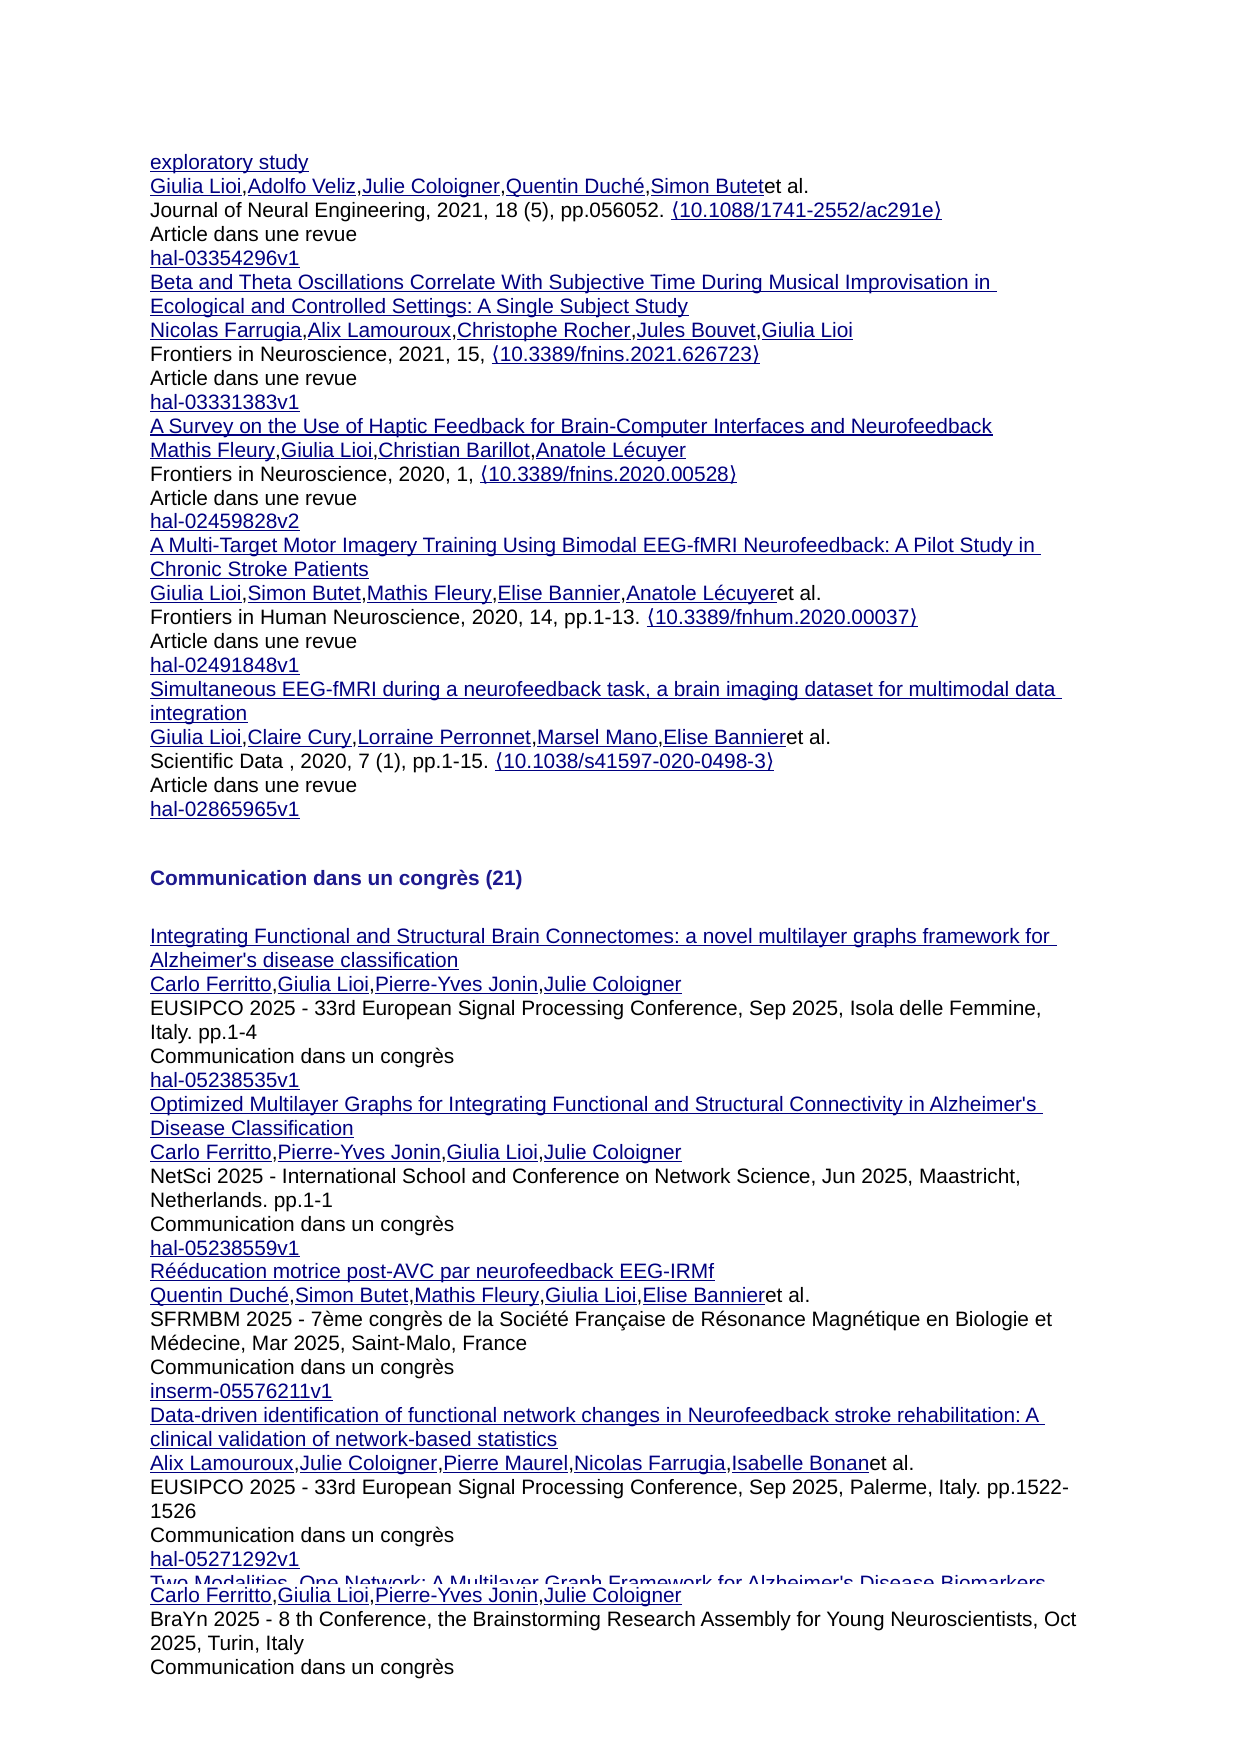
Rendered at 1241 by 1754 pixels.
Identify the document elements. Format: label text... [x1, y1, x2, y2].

table_cell Beta and Theta Oscillations Correlate With Subjective Time During Musical Improvisation in Ecological and Controlled Settings: A Single Subject Study Nicolas Farrugia,Alix Lamouroux,Christophe Rocher,Jules Bouvet,Giulia Lioi Frontiers in Neuroscience, 2021, 15, ⟨10.3389/fnins.2021.626723⟩ Article dans une revue hal-03331383v1 [150, 270, 1090, 413]
table_cell A Survey on the Use of Haptic Feedback for Brain-Computer Interfaces and Neurofeedback Mathis Fleury,Giulia Lioi,Christian Barillot,Anatole Lécuyer Frontiers in Neuroscience, 2020, 1, ⟨10.3389/fnins.2020.00528⟩ Article dans une revue hal-02459828v2 [150, 414, 1090, 533]
table_cell A Multi-Target Motor Imagery Training Using Bimodal EEG-fMRI Neurofeedback: A Pilot Study in Chronic Stroke Patients Giulia Lioi,Simon Butet,Mathis Fleury,Elise Bannier,Anatole Lécuyeret al. Frontiers in Human Neuroscience, 2020, 14, pp.1-13. ⟨10.3389/fnhum.2020.00037⟩ Article dans une revue hal-02491848v1 [150, 533, 1090, 677]
subtitle Communication dans un congrès (21) [150, 866, 1090, 889]
table_cell Rééducation motrice post-AVC par neurofeedback EEG-IRMf Quentin Duché,Simon Butet,Mathis Fleury,Giulia Lioi,Elise Bannieret al. SFRMBM 2025 - 7ème congrès de la Société Française de Résonance Magnétique en Biologie et Médecine, Mar 2025, Saint-Malo, France Communication dans un congrès inserm-05576211v1 [150, 1259, 1090, 1403]
table_cell Two Modalities, One Network: A Multilayer Graph Framework for Alzheimer's Disease Biomarkers Carlo Ferritto,Giulia Lioi,Pierre-Yves Jonin,Julie Coloigner BraYn 2025 - 8 th Conference, the Brainstorming Research Assembly for Young Neuroscientists, Oct 2025, Turin, Italy Communication dans un congrès [150, 1571, 1090, 1679]
table_header Integrating Functional and Structural Brain Connectomes: a novel multilayer graphs framework for Alzheimer's disease classification Carlo Ferritto,Giulia Lioi,Pierre-Yves Jonin,Julie Coloigner EUSIPCO 2025 - 33rd European Signal Processing Conference, Sep 2025, Isola delle Femmine, Italy. pp.1-4 Communication dans un congrès hal-05238535v1 [150, 924, 1090, 1092]
table_cell Data-driven identification of functional network changes in Neurofeedback stroke rehabilitation: A clinical validation of network-based statistics Alix Lamouroux,Julie Coloigner,Pierre Maurel,Nicolas Farrugia,Isabelle Bonanet al. EUSIPCO 2025 - 33rd European Signal Processing Conference, Sep 2025, Palerme, Italy. pp.1522-1526 Communication dans un congrès hal-05271292v1 [150, 1403, 1090, 1571]
table_cell Optimized Multilayer Graphs for Integrating Functional and Structural Connectivity in Alzheimer's Disease Classification Carlo Ferritto,Pierre-Yves Jonin,Giulia Lioi,Julie Coloigner NetSci 2025 - International School and Conference on Network Science, Jun 2025, Maastricht, Netherlands. pp.1-1 Communication dans un congrès hal-05238559v1 [150, 1092, 1090, 1259]
table_cell Simultaneous EEG-fMRI during a neurofeedback task, a brain imaging dataset for multimodal data integration Giulia Lioi,Claire Cury,Lorraine Perronnet,Marsel Mano,Elise Bannieret al. Scientific Data , 2020, 7 (1), pp.1-15. ⟨10.1038/s41597-020-0498-3⟩ Article dans une revue hal-02865965v1 [150, 677, 1090, 821]
table_cell exploratory study Giulia Lioi,Adolfo Veliz,Julie Coloigner,Quentin Duché,Simon Butetet al. Journal of Neural Engineering, 2021, 18 (5), pp.056052. ⟨10.1088/1741-2552/ac291e⟩ Article dans une revue hal-03354296v1 [150, 150, 1090, 270]
